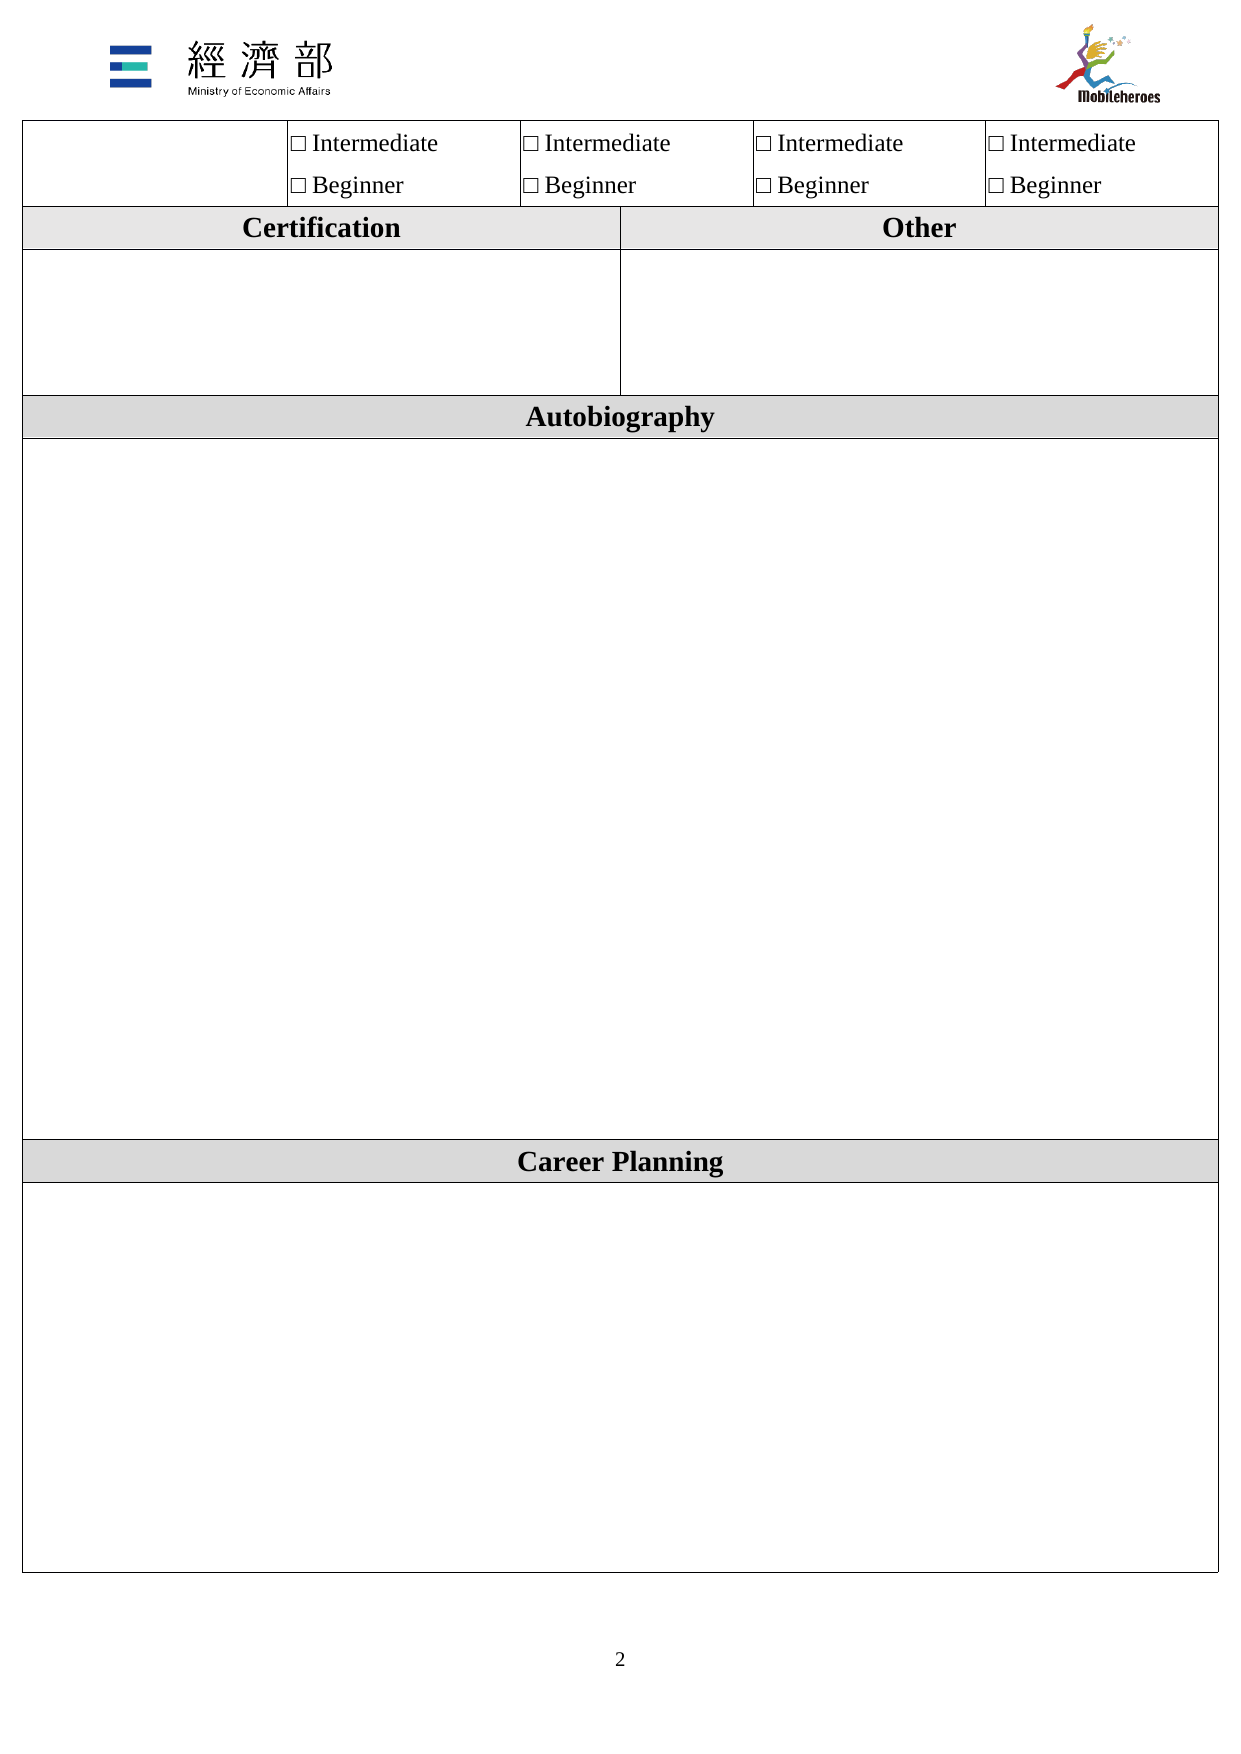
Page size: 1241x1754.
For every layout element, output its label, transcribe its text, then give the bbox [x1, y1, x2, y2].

table_cell [23, 121, 287, 206]
table_cell □ Intermediate □ Beginner [288, 121, 520, 206]
table_cell Autobiography [23, 396, 1218, 437]
table_cell □ Intermediate □ Beginner [521, 121, 753, 206]
table_cell Other [621, 207, 1218, 248]
table_cell [23, 439, 1218, 1139]
table_cell □ Intermediate □ Beginner [754, 121, 985, 206]
table_cell Certification [23, 207, 620, 248]
picture [84, 32, 357, 105]
table_cell [621, 250, 1218, 395]
table_cell [23, 250, 620, 395]
table_cell □ Intermediate □ Beginner [986, 121, 1218, 206]
table_cell Career Planning [23, 1140, 1218, 1182]
picture [1053, 23, 1162, 105]
table_cell [23, 1183, 1218, 1572]
